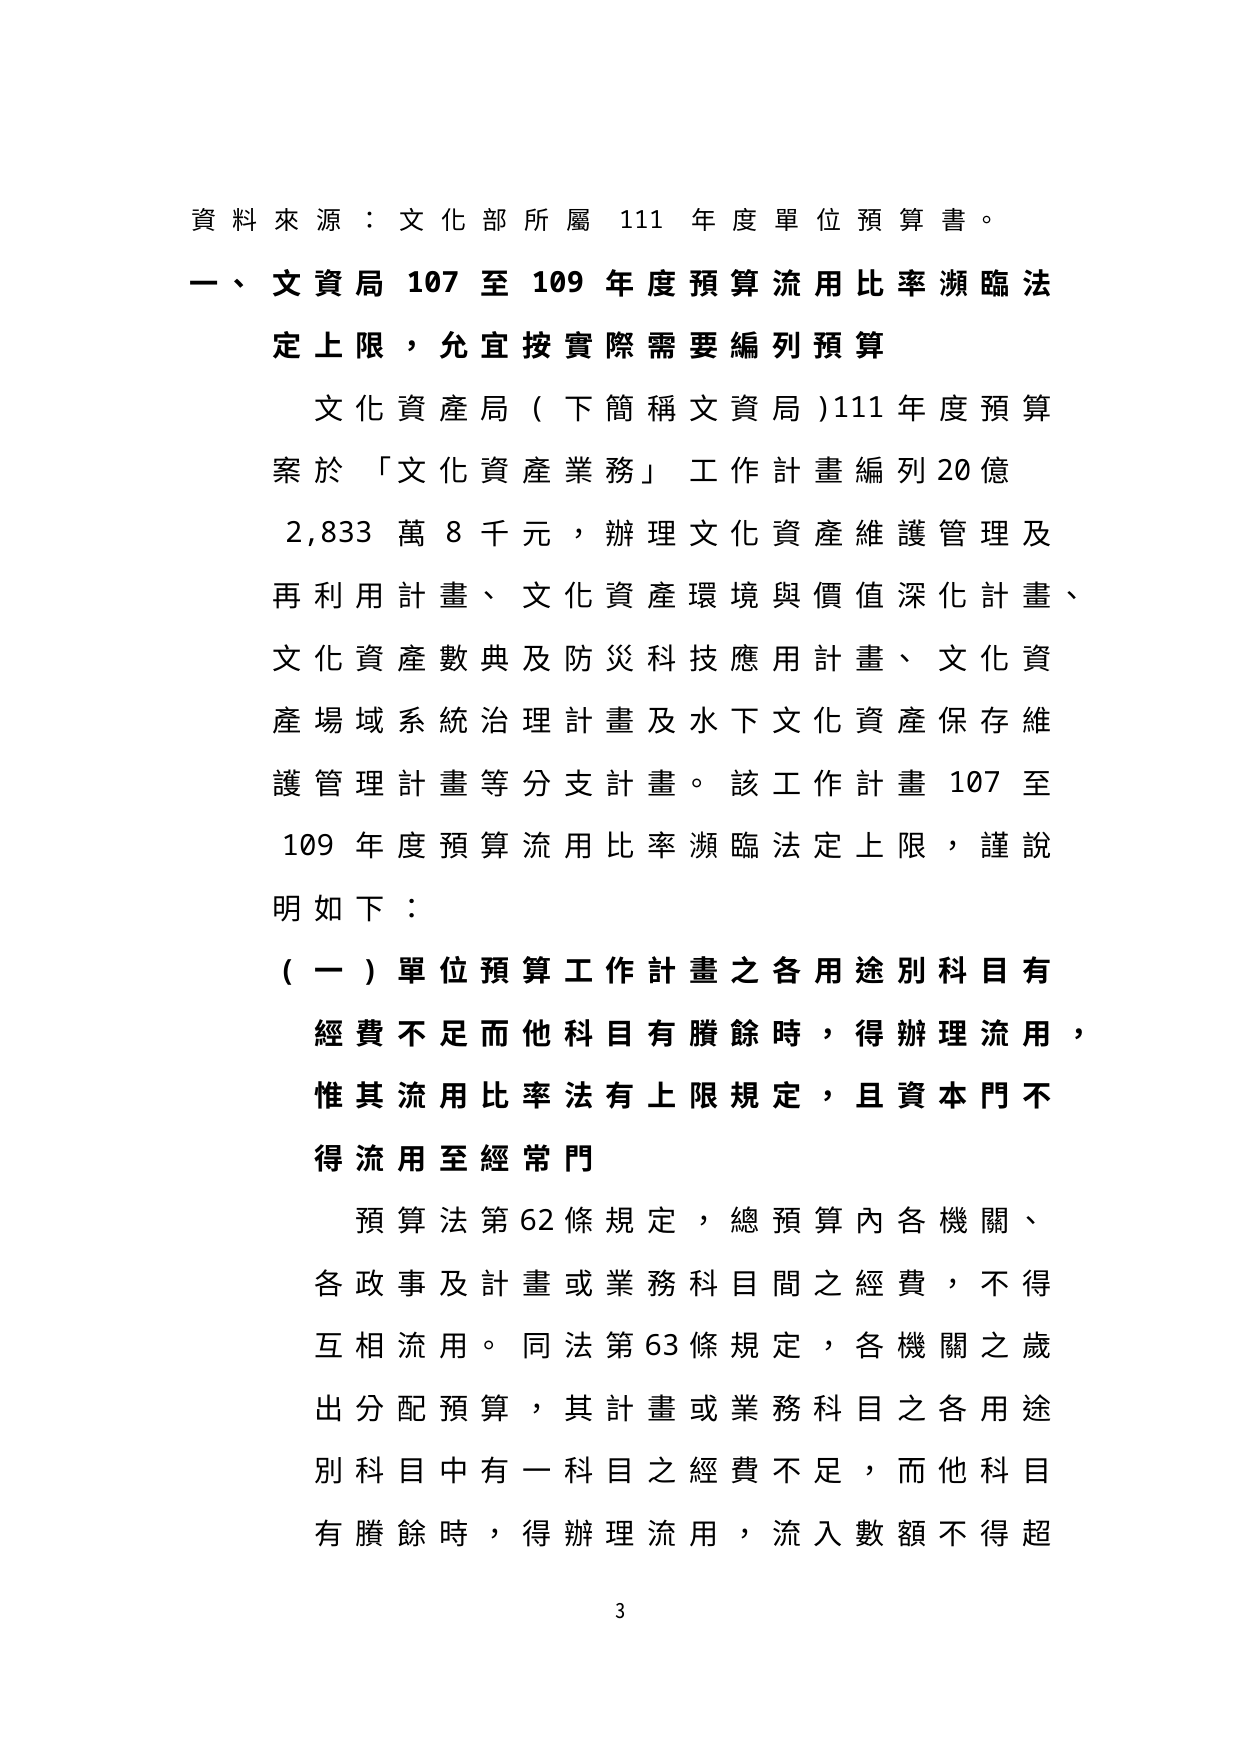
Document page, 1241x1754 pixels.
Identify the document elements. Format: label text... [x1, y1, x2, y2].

text 預算法第62條規定，總預算內各機關、各政事及計畫或業務科目間之經費，不得互相流用。同法第63條規定，各機關之歲出分配預算，其計畫或業務科目之各用途別科目中有一科目之經費不足，而他科目有賸餘時，得辦理流用，流入數額不得超 [271, 1177, 1058, 1552]
text (一)單位預算工作計畫之各用途別科目有經費不足而他科目有賸餘時，得辦理流用，惟其流用比率法有上限規定，且資本門不得流用至經常門 [242, 927, 1058, 1177]
text 資料來源：文化部所屬111年度單位預算書。 [183, 177, 1058, 240]
text 文化資產局(下簡稱文資局)111年度預算案於「文化資產業務」工作計畫編列20億2,833萬8千元，辦理文化資產維護管理及再利用計畫、文化資產環境與價值深化計畫、文化資產數典及防災科技應用計畫、文化資產場域系統治理計畫及水下文化資產保存維護管理計畫等分支計畫。該工作計畫107至109年度預算流用比率瀕臨法定上限，謹說明如下： [242, 365, 1058, 927]
text 一、文資局107至109年度預算流用比率瀕臨法定上限，允宜按實際需要編列預算 [183, 240, 1058, 365]
